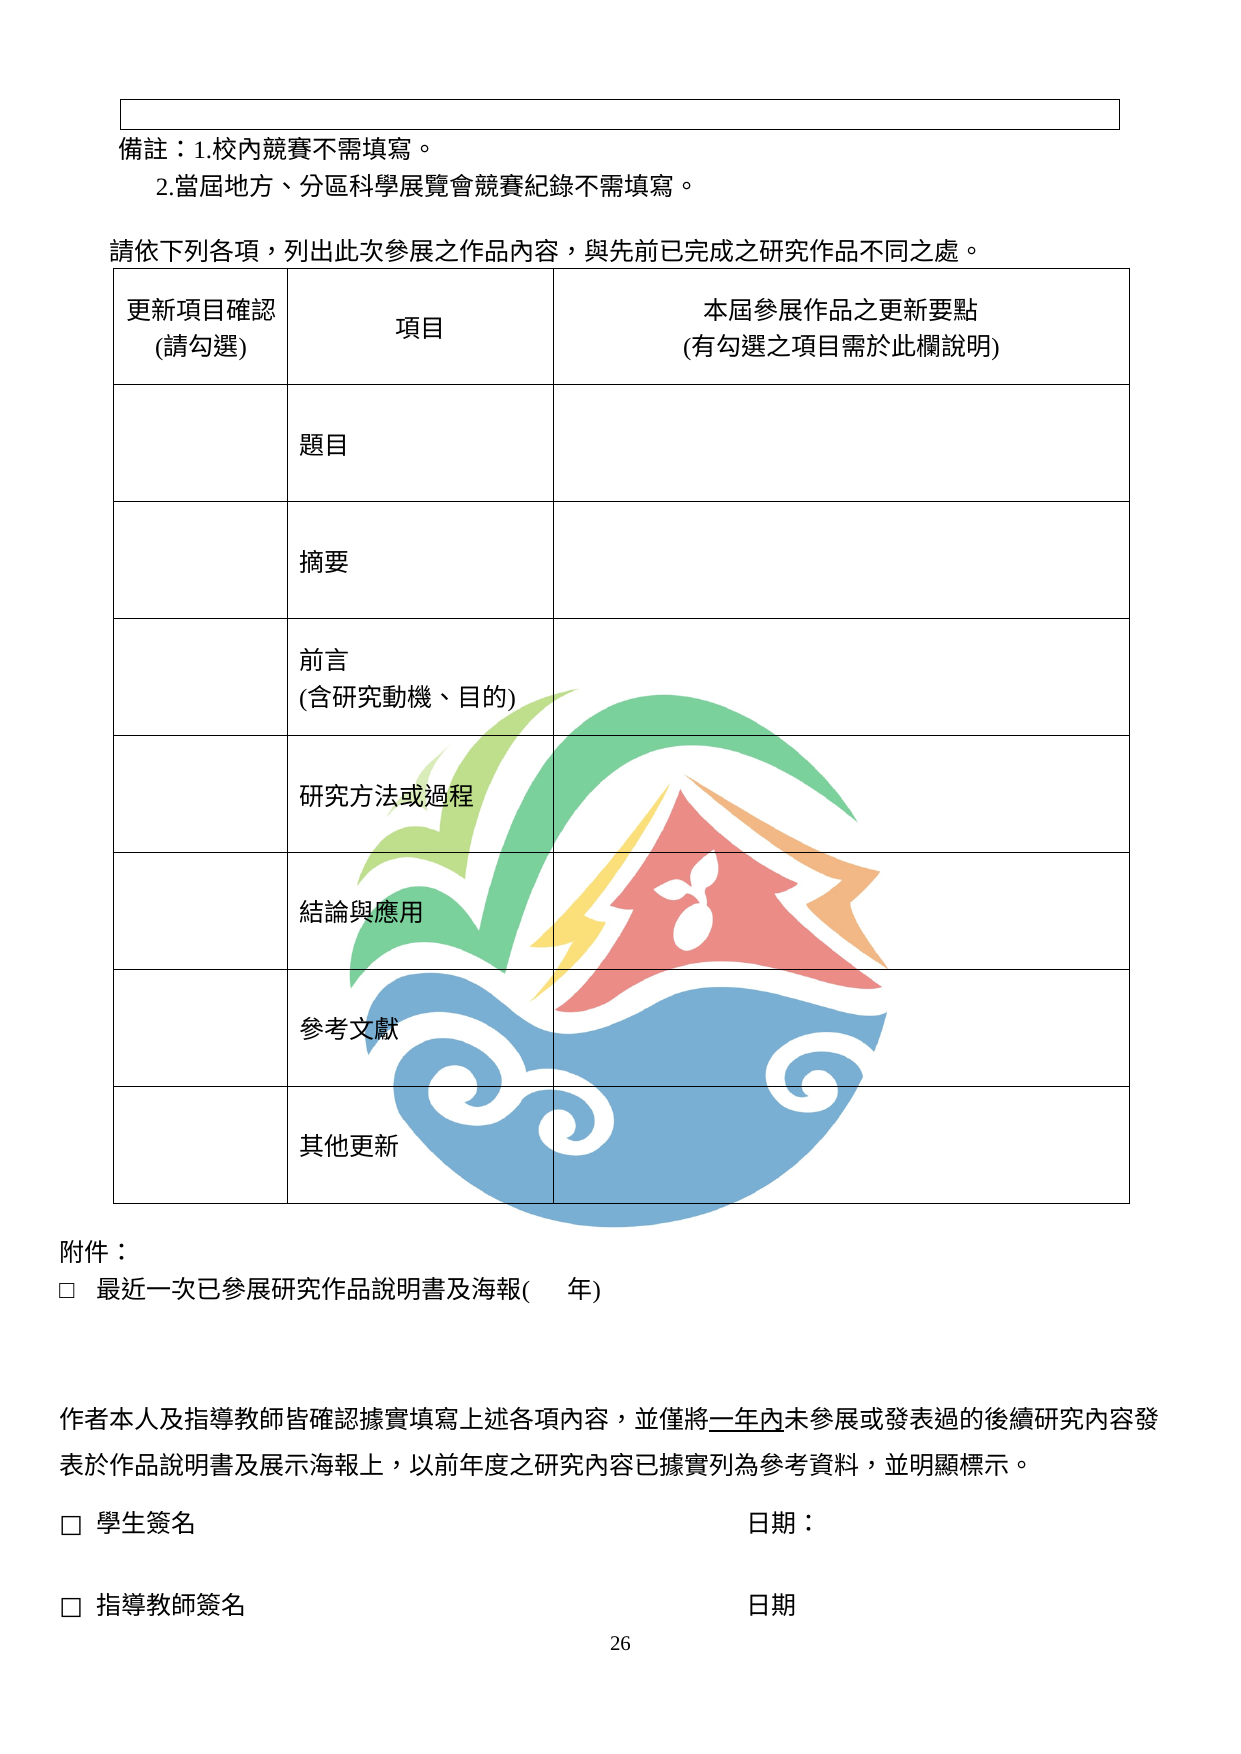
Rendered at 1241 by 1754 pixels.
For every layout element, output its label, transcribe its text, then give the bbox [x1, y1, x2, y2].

text 附件： [1151, 1233, 1181, 1269]
text 請依下列各項，列出此次參展之作品內容，與先前已完成之研究作品不同之處。 [1151, 231, 1181, 267]
list 學生簽名 日期： [59, 1512, 87, 1537]
table_header 列表範例 參賽年(屆)次：2020年、第1屆 參展名稱：神奇寶貝科學競賽 作品名稱：水箭龜渦輪引擎效率之研究 獲獎紀錄：最佳勇氣獎 參賽年(屆)次： 參展名稱： 作品名稱： 獲獎紀錄： 參賽年(屆)次： 參展名稱： 作品名稱： 獲獎紀錄： 參賽年(屆)次： 參展名稱： 作品名稱： 獲獎紀錄： 參賽年(屆)次： 參展名稱： 作品名稱： 獲獎紀錄： [121, 100, 1119, 129]
list 最近一次已參展研究作品說明書及海報( 年) [59, 1269, 87, 1305]
text 2.當屆地方、分區科學展覽會競賽紀錄不需填寫。 [59, 166, 1181, 202]
text 請依下列各項，列出此次參展之作品內容，與先前已完成之研究作品不同之處。 [59, 231, 87, 267]
text 作者本人及指導教師皆確認據實填寫上述各項內容，並僅將一年內未參展或發表過的後續研究內容發表於作品說明書及展示海報上，以前年度之研究內容已據實列為參考資料，並明顯標示。 [1151, 1392, 1181, 1483]
list 學生簽名 日期： [1151, 1512, 1181, 1537]
list 最近一次已參展研究作品說明書及海報( 年) [1151, 1269, 1181, 1305]
text 備註：1.校內競賽不需填寫。 [59, 130, 1181, 166]
list 指導教師簽名 日期 [1151, 1594, 1181, 1619]
text 附件： [59, 1233, 87, 1269]
text 作者本人及指導教師皆確認據實填寫上述各項內容，並僅將一年內未參展或發表過的後續研究內容發表於作品說明書及展示海報上，以前年度之研究內容已據實列為參考資料，並明顯標示。 [59, 1392, 87, 1483]
list 指導教師簽名 日期 [59, 1594, 87, 1619]
